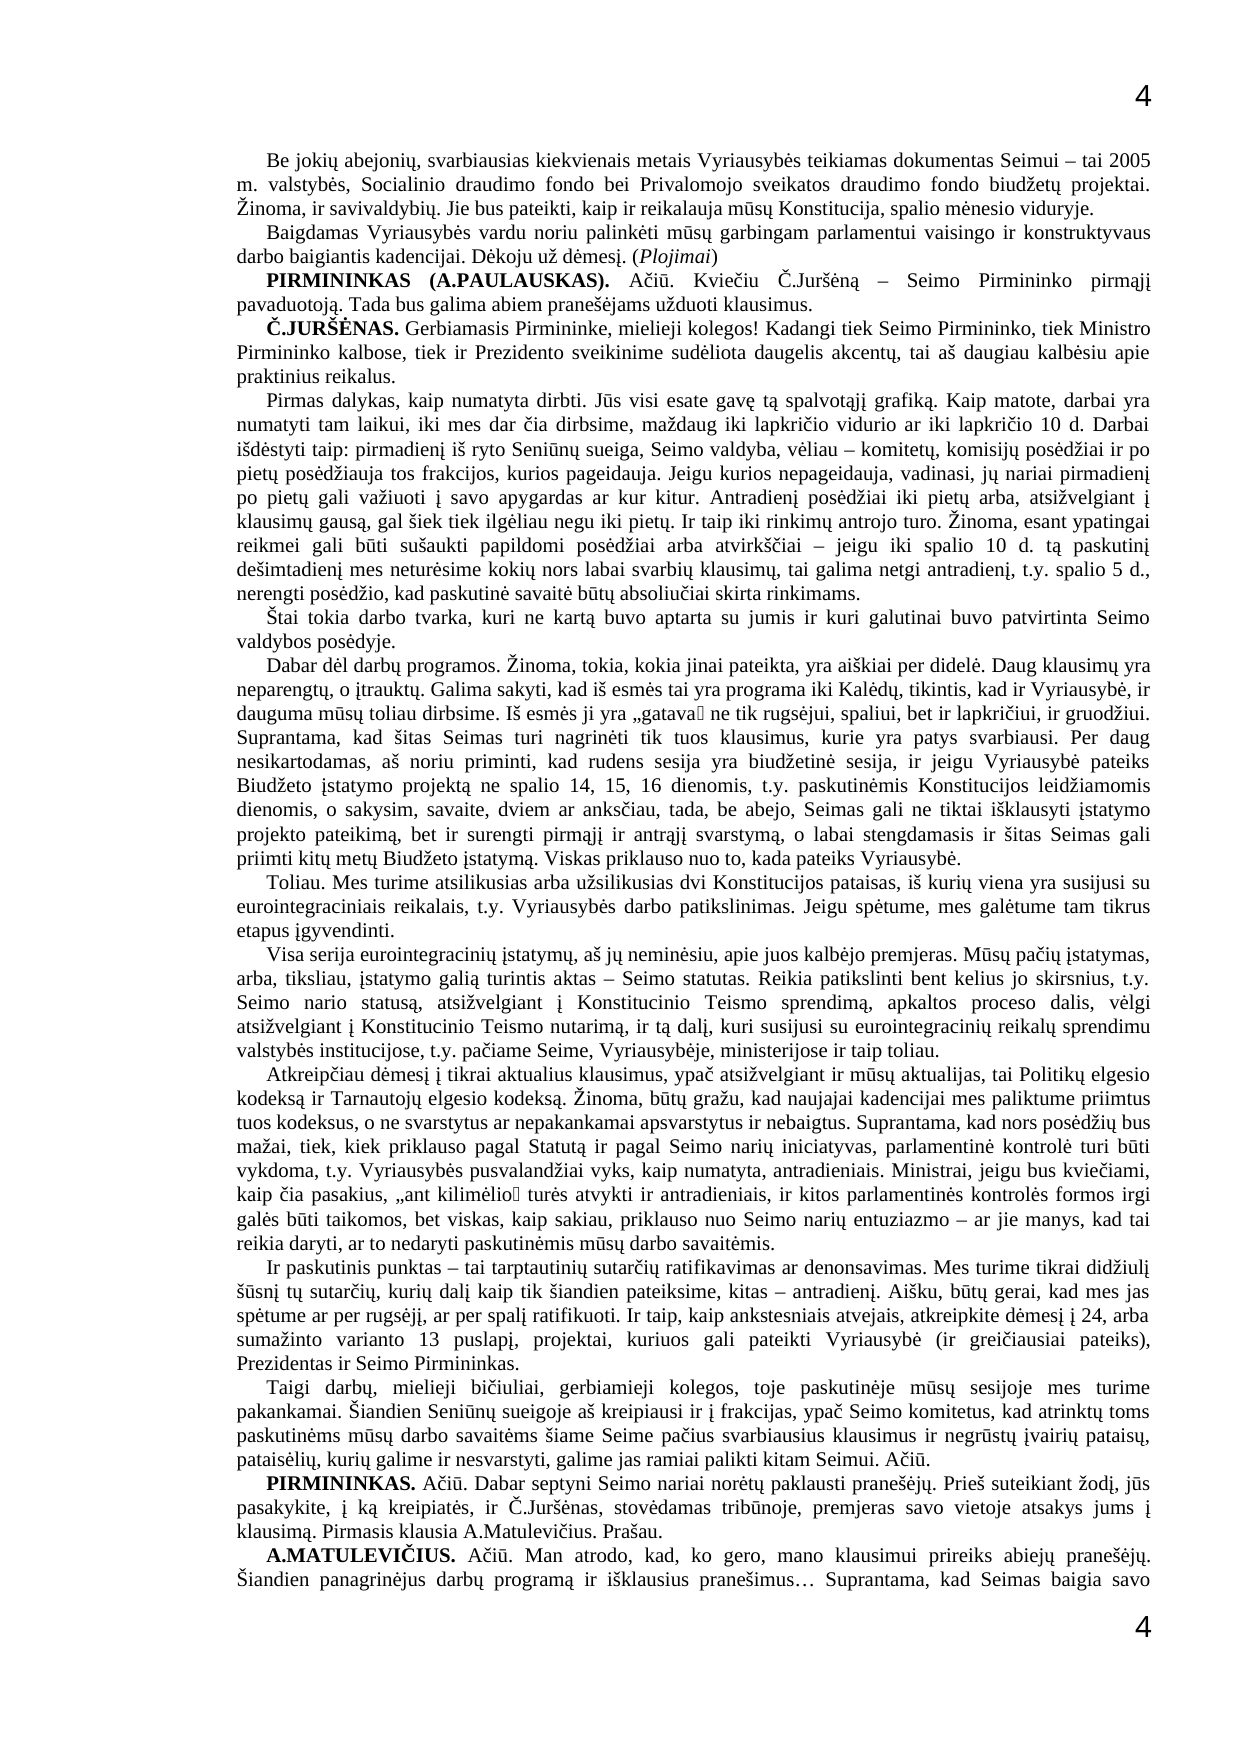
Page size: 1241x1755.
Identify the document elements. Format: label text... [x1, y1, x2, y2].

text Č.JURŠĖNAS. Gerbiamasis Pirmininke, mielieji kolegos! Kadangi tiek Seimo Pirmininko, tiek Ministro Pirmininko kalbose, tiek ir Prezidento sveikinime sudėliota daugelis akcentų, tai aš daugiau kalbėsiu apie praktinius reikalus. [236, 316, 1152, 388]
text A.MATULEVIČIUS. Ačiū. Man atrodo, kad, ko gero, mano klausimui prireiks abiejų pranešėjų. Šiandien panagrinėjus darbų programą ir išklausius pranešimus… Suprantama, kad Seimas baigia savo [236, 1543, 1152, 1591]
text Dabar dėl darbų programos. Žinoma, tokia, kokia jinai pateikta, yra aiškiai per didelė. Daug klausimų yra neparengtų, o įtrauktų. Galima sakyti, kad iš esmės tai yra programa iki Kalėdų, tikintis, kad ir Vyriausybė, ir dauguma mūsų toliau dirbsime. Iš esmės ji yra „gatava ne tik rugsėjui, spaliui, bet ir lapkričiui, ir gruodžiui. Suprantama, kad šitas Seimas turi nagrinėti tik tuos klausimus, kurie yra patys svarbiausi. Per daug nesikartodamas, aš noriu priminti, kad rudens sesija yra biudžetinė sesija, ir jeigu Vyriausybė pateiks Biudžeto įstatymo projektą ne spalio 14, 15, 16 dienomis, t.y. paskutinėmis Konstitucijos leidžiamomis dienomis, o sakysim, savaite, dviem ar anksčiau, tada, be abejo, Seimas gali ne tiktai išklausyti įstatymo projekto pateikimą, bet ir surengti pirmąjį ir antrąjį svarstymą, o labai stengdamasis ir šitas Seimas gali priimti kitų metų Biudžeto įstatymą. Viskas priklauso nuo to, kada pateiks Vyriausybė. [236, 653, 1152, 869]
text Ir paskutinis punktas – tai tarptautinių sutarčių ratifikavimas ar denonsavimas. Mes turime tikrai didžiulį šūsnį tų sutarčių, kurių dalį kaip tik šiandien pateiksime, kitas – antradienį. Aišku, būtų gerai, kad mes jas spėtume ar per rugsėjį, ar per spalį ratifikuoti. Ir taip, kaip ankstesniais atvejais, atkreipkite dėmesį į 24, arba sumažinto varianto 13 puslapį, projektai, kuriuos gali pateikti Vyriausybė (ir greičiausiai pateiks), Prezidentas ir Seimo Pirmininkas. [236, 1254, 1152, 1375]
text PIRMININKAS (A.PAULAUSKAS). Ačiū. Kviečiu Č.Juršėną – Seimo Pirmininko pirmąjį pavaduotoją. Tada bus galima abiem pranešėjams užduoti klausimus. [236, 268, 1152, 316]
text Štai tokia darbo tvarka, kuri ne kartą buvo aptarta su jumis ir kuri galutinai buvo patvirtinta Seimo valdybos posėdyje. [236, 605, 1152, 653]
text Visa serija eurointegracinių įstatymų, aš jų neminėsiu, apie juos kalbėjo premjeras. Mūsų pačių įstatymas, arba, tiksliau, įstatymo galią turintis aktas – Seimo statutas. Reikia patikslinti bent kelius jo skirsnius, t.y. Seimo nario statusą, atsižvelgiant į Konstitucinio Teismo sprendimą, apkaltos proceso dalis, vėlgi atsižvelgiant į Konstitucinio Teismo nutarimą, ir tą dalį, kuri susijusi su eurointegracinių reikalų sprendimu valstybės institucijose, t.y. pačiame Seime, Vyriausybėje, ministerijose ir taip toliau. [236, 942, 1152, 1062]
text Pirmas dalykas, kaip numatyta dirbti. Jūs visi esate gavę tą spalvotąjį grafiką. Kaip matote, darbai yra numatyti tam laikui, iki mes dar čia dirbsime, maždaug iki lapkričio vidurio ar iki lapkričio 10 d. Darbai išdėstyti taip: pirmadienį iš ryto Seniūnų sueiga, Seimo valdyba, vėliau – komitetų, komisijų posėdžiai ir po pietų posėdžiauja tos frakcijos, kurios pageidauja. Jeigu kurios nepageidauja, vadinasi, jų nariai pirmadienį po pietų gali važiuoti į savo apygardas ar kur kitur. Antradienį posėdžiai iki pietų arba, atsižvelgiant į klausimų gausą, gal šiek tiek ilgėliau negu iki pietų. Ir taip iki rinkimų antrojo turo. Žinoma, esant ypatingai reikmei gali būti sušaukti papildomi posėdžiai arba atvirkščiai – jeigu iki spalio 10 d. tą paskutinį dešimtadienį mes neturėsime kokių nors labai svarbių klausimų, tai galima netgi antradienį, t.y. spalio 5 d., nerengti posėdžio, kad paskutinė savaitė būtų absoliučiai skirta rinkimams. [236, 388, 1152, 605]
text Atkreipčiau dėmesį į tikrai aktualius klausimus, ypač atsižvelgiant ir mūsų aktualijas, tai Politikų elgesio kodeksą ir Tarnautojų elgesio kodeksą. Žinoma, būtų gražu, kad naujajai kadencijai mes paliktume priimtus tuos kodeksus, o ne svarstytus ar nepakankamai apsvarstytus ir nebaigtus. Suprantama, kad nors posėdžių bus mažai, tiek, kiek priklauso pagal Statutą ir pagal Seimo narių iniciatyvas, parlamentinė kontrolė turi būti vykdoma, t.y. Vyriausybės pusvalandžiai vyks, kaip numatyta, antradieniais. Ministrai, jeigu bus kviečiami, kaip čia pasakius, „ant kilimėlio turės atvykti ir antradieniais, ir kitos parlamentinės kontrolės formos irgi galės būti taikomos, bet viskas, kaip sakiau, priklauso nuo Seimo narių entuziazmo – ar jie manys, kad tai reikia daryti, ar to nedaryti paskutinėmis mūsų darbo savaitėmis. [236, 1062, 1152, 1254]
text Toliau. Mes turime atsilikusias arba užsilikusias dvi Konstitucijos pataisas, iš kurių viena yra susijusi su eurointegraciniais reikalais, t.y. Vyriausybės darbo patikslinimas. Jeigu spėtume, mes galėtume tam tikrus etapus įgyvendinti. [236, 869, 1152, 942]
text Be jokių abejonių, svarbiausias kiekvienais metais Vyriausybės teikiamas dokumentas Seimui – tai 2005 m. valstybės, Socialinio draudimo fondo bei Privalomojo sveikatos draudimo fondo biudžetų projektai. Žinoma, ir savivaldybių. Jie bus pateikti, kaip ir reikalauja mūsų Konstitucija, spalio mėnesio viduryje. [236, 148, 1152, 220]
text Baigdamas Vyriausybės vardu noriu palinkėti mūsų garbingam parlamentui vaisingo ir konstruktyvaus darbo baigiantis kadencijai. Dėkoju už dėmesį. (Plojimai) [236, 220, 1152, 268]
text Taigi darbų, mielieji bičiuliai, gerbiamieji kolegos, toje paskutinėje mūsų sesijoje mes turime pakankamai. Šiandien Seniūnų sueigoje aš kreipiausi ir į frakcijas, ypač Seimo komitetus, kad atrinktų toms paskutinėms mūsų darbo savaitėms šiame Seime pačius svarbiausius klausimus ir negrūstų įvairių pataisų, pataisėlių, kurių galime ir nesvarstyti, galime jas ramiai palikti kitam Seimui. Ačiū. [236, 1375, 1152, 1471]
text PIRMININKAS. Ačiū. Dabar septyni Seimo nariai norėtų paklausti pranešėjų. Prieš suteikiant žodį, jūs pasakykite, į ką kreipiatės, ir Č.Juršėnas, stovėdamas tribūnoje, premjeras savo vietoje atsakys jums į klausimą. Pirmasis klausia A.Matulevičius. Prašau. [236, 1471, 1152, 1543]
